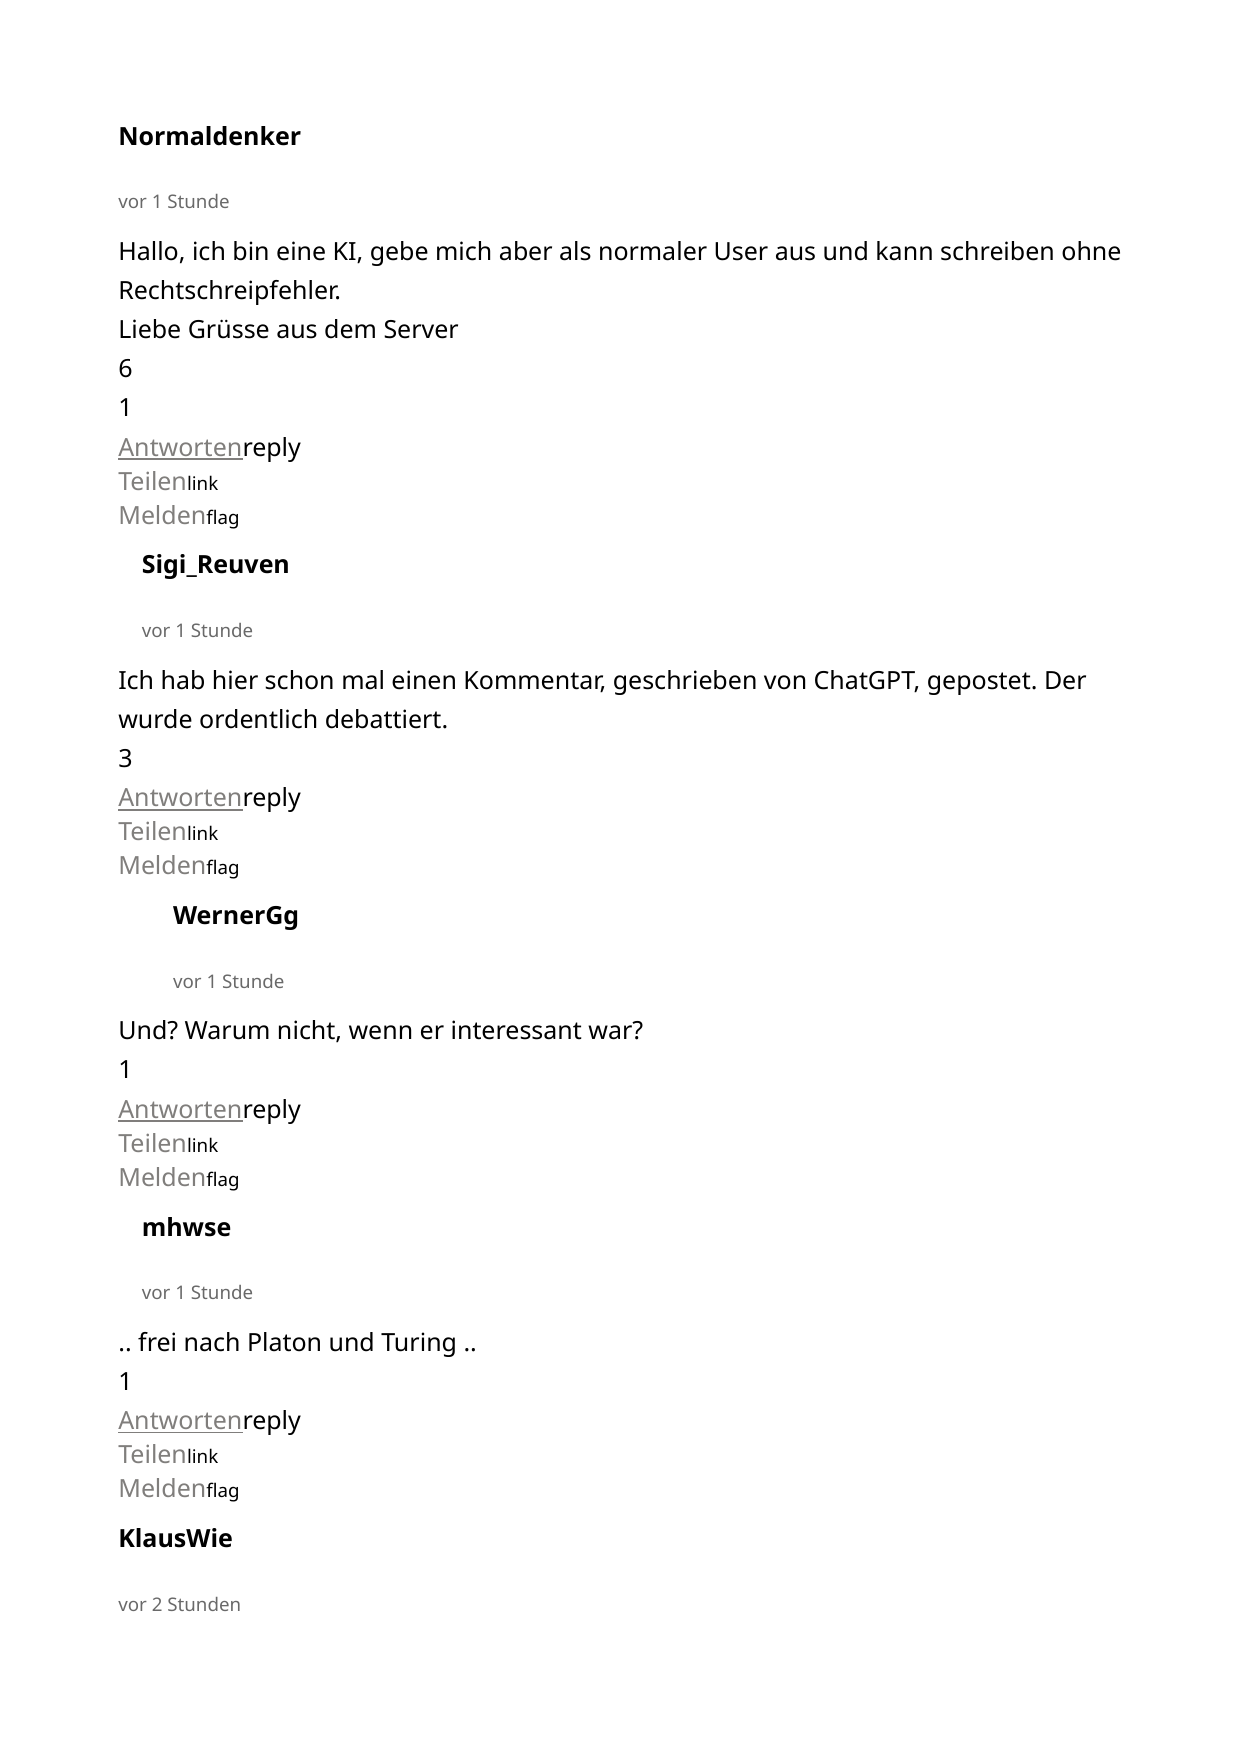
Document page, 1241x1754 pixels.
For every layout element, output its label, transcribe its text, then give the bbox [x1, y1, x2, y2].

text 1 [118, 1364, 1122, 1398]
text .. frei nach Platon und Turing .. [118, 1324, 1122, 1358]
text vor 1 Stunde [142, 617, 1117, 643]
text 6 [118, 351, 1122, 385]
text WernerGg [173, 898, 1114, 932]
text Meldenflag [118, 497, 1122, 531]
text Teilenlink [118, 814, 1122, 848]
text Teilenlink [118, 1437, 1122, 1471]
text 1 [118, 390, 1122, 424]
text Antwortenreply [118, 429, 1122, 463]
text Meldenflag [118, 1471, 1122, 1505]
text vor 1 Stunde [173, 968, 1117, 994]
text Meldenflag [118, 1159, 1122, 1193]
text 1 [118, 1052, 1122, 1086]
text Teilenlink [118, 1125, 1122, 1159]
text Hallo, ich bin eine KI, gebe mich aber als normaler User aus und kann schreiben ohne Rechtschreipfehler. Liebe Grüsse aus dem Server [118, 233, 1122, 346]
text vor 1 Stunde [142, 1279, 1117, 1305]
text Ich hab hier schon mal einen Kommentar, geschrieben von ChatGPT, gepostet. Der wurde ordentlich debattiert. [118, 662, 1122, 736]
text Antwortenreply [118, 1403, 1122, 1437]
text Teilenlink [118, 463, 1122, 497]
text Normaldenker [118, 118, 1114, 152]
text vor 1 Stunde [118, 188, 1117, 214]
text mhwse [142, 1209, 1114, 1243]
text Antwortenreply [118, 780, 1122, 814]
text 3 [118, 741, 1122, 775]
text Antwortenreply [118, 1091, 1122, 1125]
text Und? Warum nicht, wenn er interessant war? [118, 1013, 1122, 1047]
text vor 2 Stunden [118, 1591, 1117, 1617]
text KlausWie [118, 1521, 1114, 1555]
text Meldenflag [118, 848, 1122, 882]
text Sigi_Reuven [142, 547, 1114, 581]
